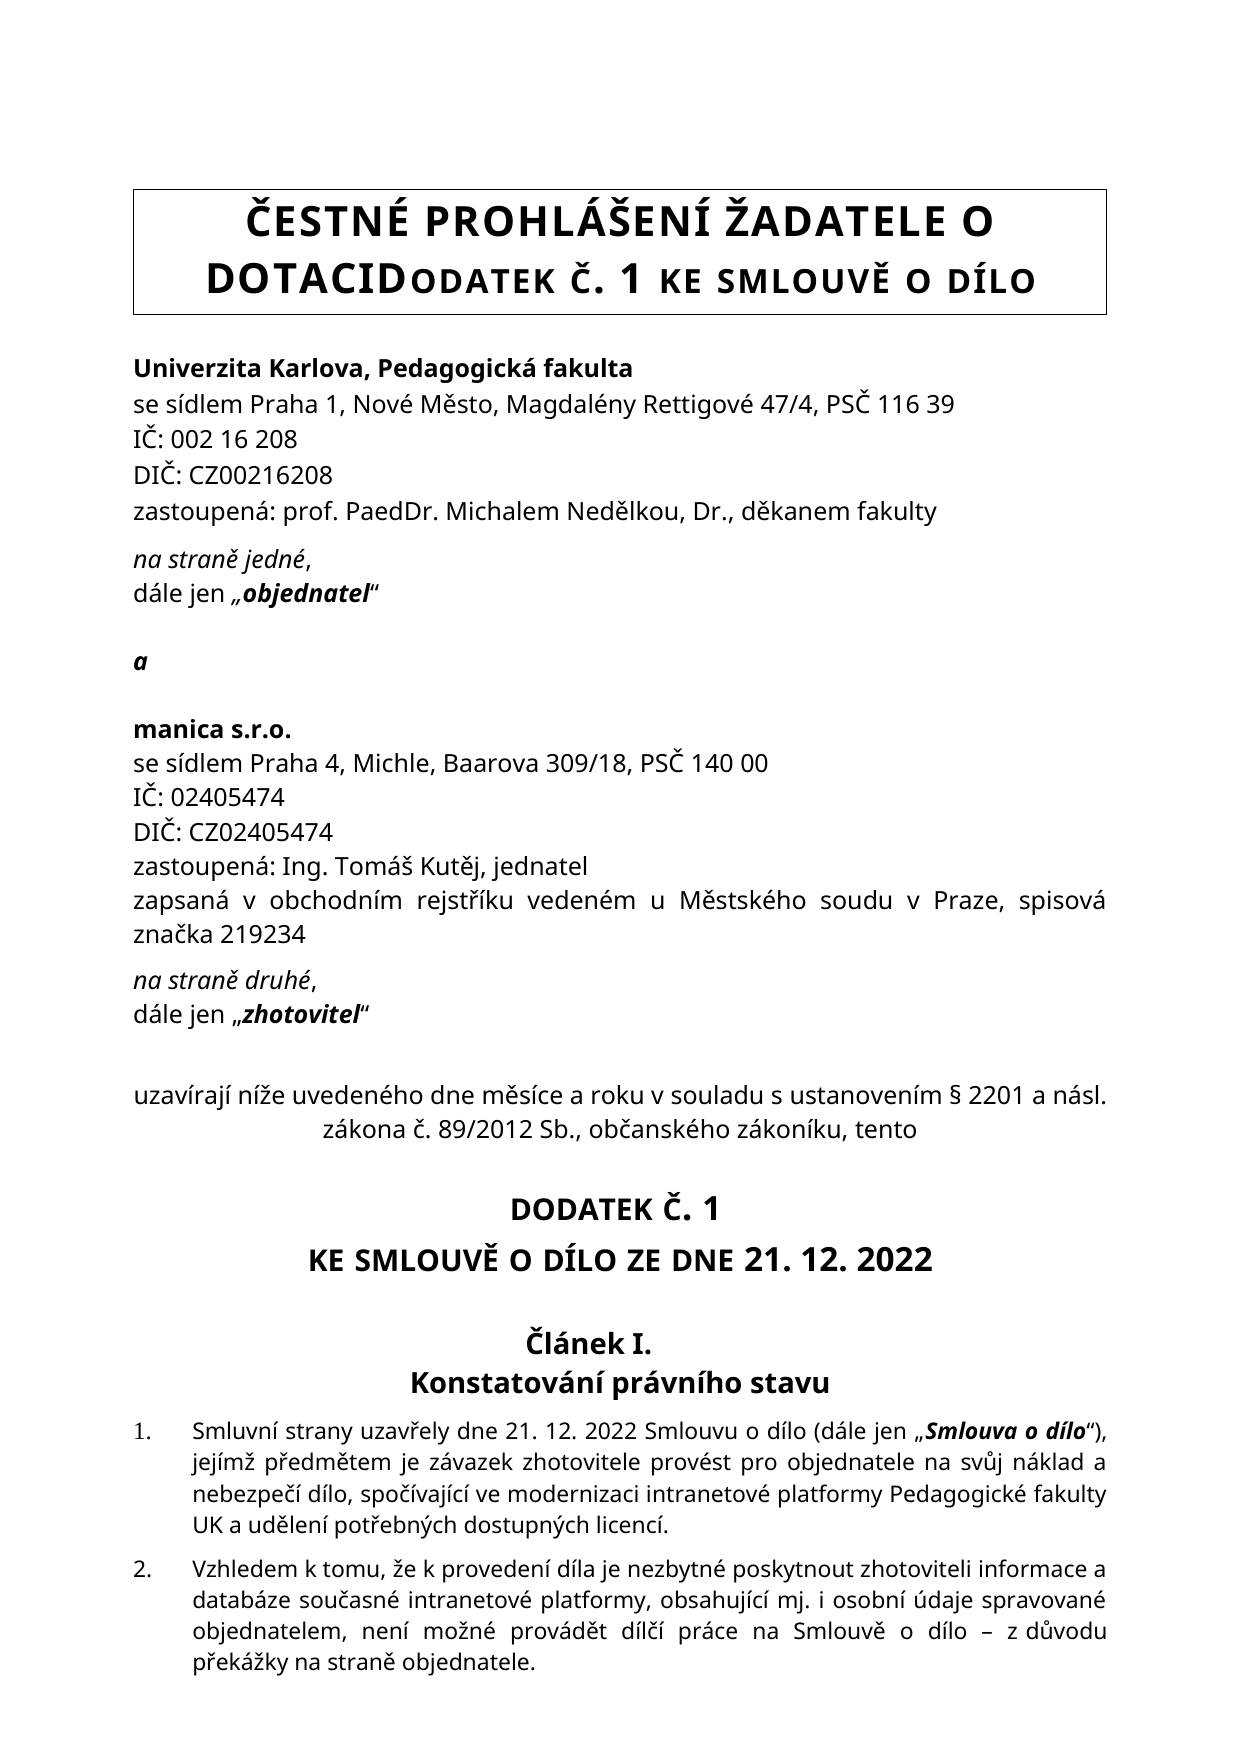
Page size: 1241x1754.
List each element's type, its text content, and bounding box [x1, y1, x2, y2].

list Smluvní strany uzavřely dne 21. 12. 2022 Smlouvu o dílo (dále jen „Smlouva o dílo“), jejímž předmětem je závazek zhotovitele provést pro objednatele na svůj náklad a nebezpečí dílo, spočívající ve modernizaci intranetové platformy Pedagogické fakulty UK a udělení potřebných dostupných licencí. [133, 1415, 1107, 1540]
text zastoupená: Ing. Tomáš Kutěj, jednatel [133, 848, 1107, 882]
text zapsaná v obchodním rejstříku vedeném u Městského soudu v Praze, spisová značka 219234 [133, 882, 1107, 950]
text zastoupená: prof. PaedDr. Michalem Nedělkou, Dr., děkanem fakulty [133, 493, 1107, 527]
text dále jen „zhotovitel“ [133, 997, 1107, 1031]
text ke smlouvě o dílo ze dne 21. 12. 2022 [133, 1231, 1107, 1282]
list Vzhledem k tomu, že k provedení díla je nezbytné poskytnout zhotoviteli informace a databáze současné intranetové platformy, obsahující mj. i osobní údaje spravované objednatelem, není možné provádět dílčí práce na Smlouvě o dílo – z důvodu překážky na straně objednatele. [133, 1552, 1107, 1677]
text IČ: 02405474 [133, 780, 1107, 814]
text na straně druhé, [133, 963, 1107, 997]
text se sídlem Praha 4, Michle, Baarova 309/18, PSČ 140 00 [133, 746, 1107, 780]
text IČ: 002 16 208 [133, 422, 1107, 456]
text a [133, 644, 1107, 678]
text se sídlem Praha 1, Nové Město, Magdalény Rettigové 47/4, PSČ 116 39 [133, 386, 1107, 420]
text uzavírají níže uvedeného dne měsíce a roku v souladu s ustanovením § 2201 a násl. zákona č. 89/2012 Sb., občanského zákoníku, tento [133, 1078, 1107, 1146]
text dodatek č. 1 [133, 1180, 1107, 1231]
text Univerzita Karlova, Pedagogická fakulta [133, 351, 1107, 384]
text dále jen „objednatel“ [133, 576, 1107, 610]
text Konstatování právního stavu [133, 1363, 1107, 1402]
text ČESTNÉ PROHLÁŠENÍ ŽADATELE O DOTACIDodatek č. 1 ke smlouvě o dílo [134, 190, 1106, 314]
text manica s.r.o. [133, 712, 1107, 746]
text DIČ: CZ02405474 [133, 814, 1107, 848]
text na straně jedné, [133, 542, 1107, 576]
text DIČ: CZ00216208 [133, 458, 1107, 492]
